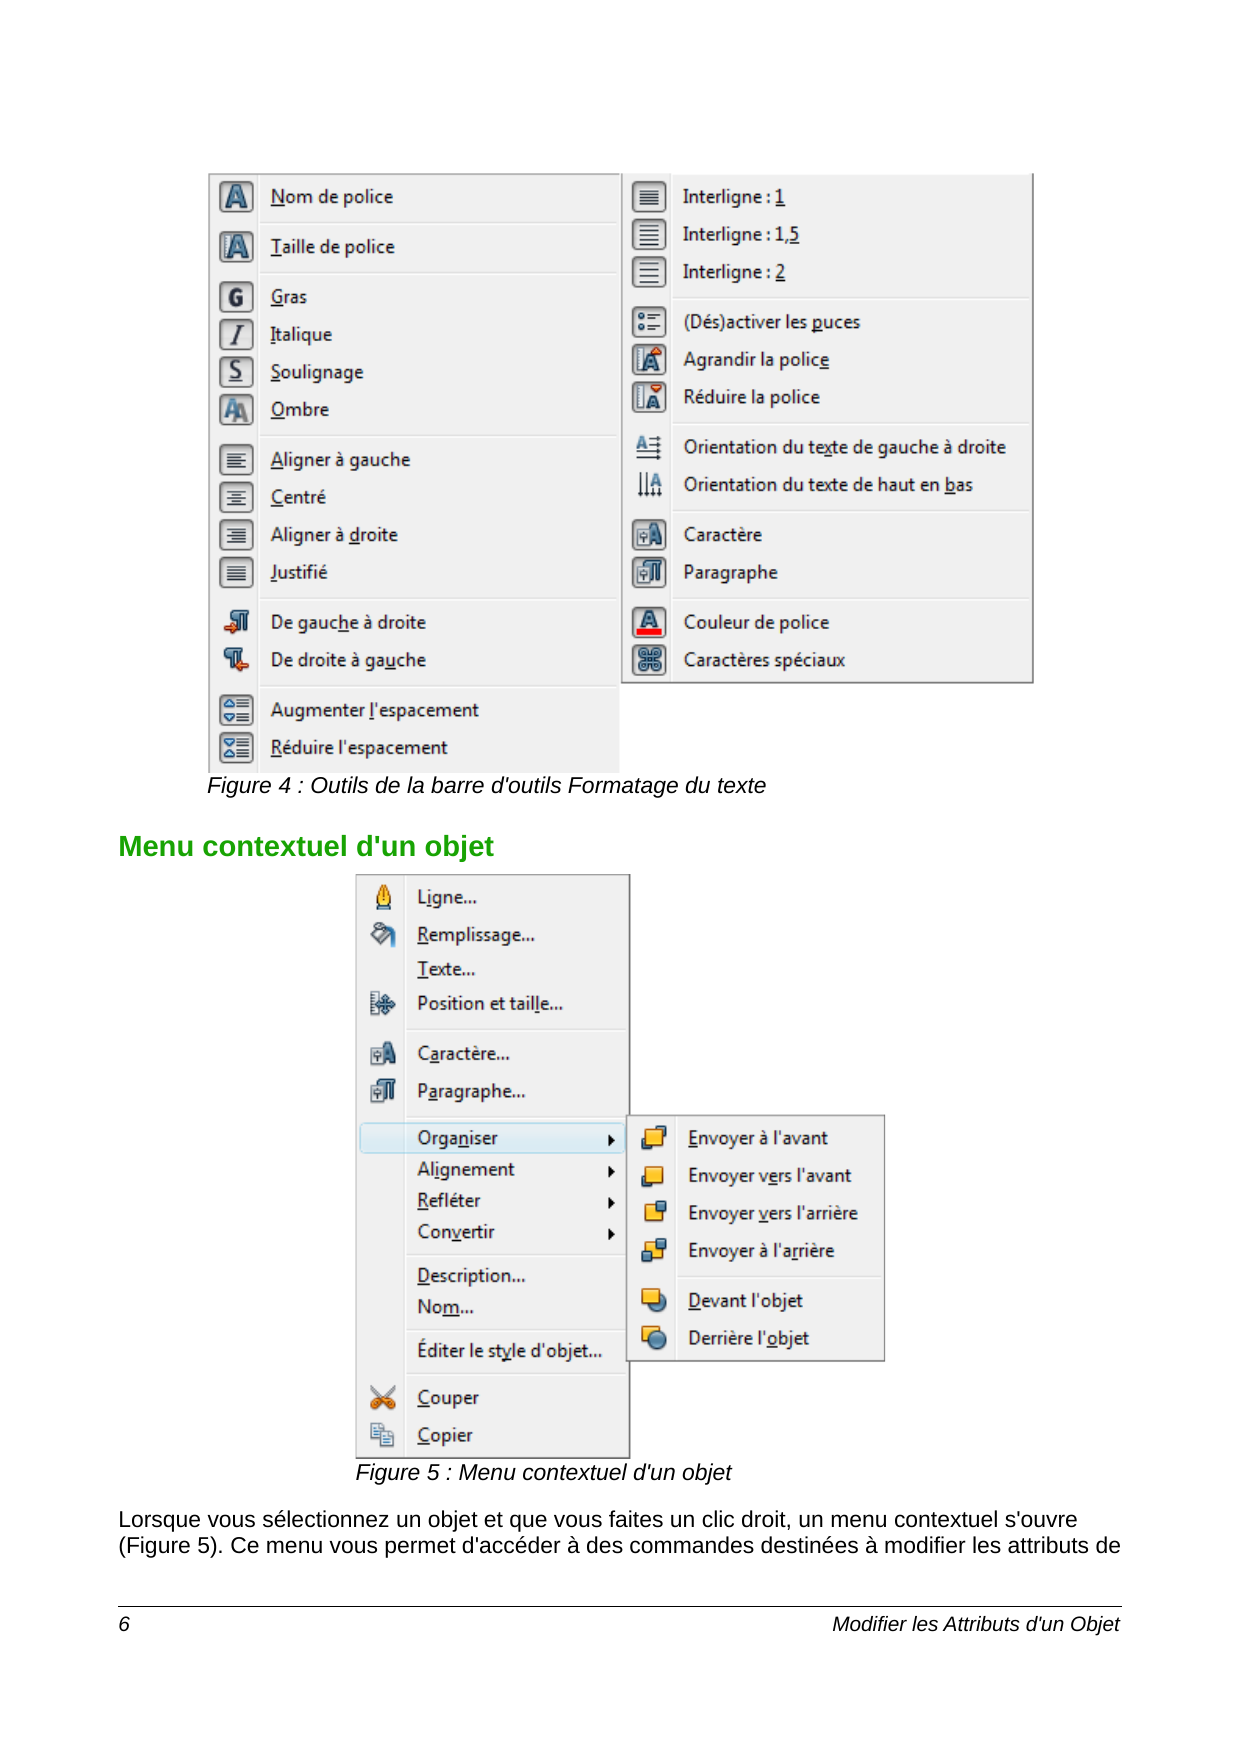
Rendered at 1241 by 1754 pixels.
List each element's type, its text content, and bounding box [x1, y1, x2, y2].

text Figure 4 : Outils de la barre d'outils Formatage du texte [207, 773, 1033, 799]
subtitle Menu contextuel d'un objet [118, 828, 1122, 862]
text Lorsque vous sélectionnez un objet et que vous faites un clic droit, un menu contextuel s'ouvre (Figure 5). Ce menu vous permet d'accéder à des commandes destinées à modifier les attributs de [118, 1506, 1122, 1558]
picture [207, 172, 1034, 773]
text Figure 5 : Menu contextuel d'un objet [355, 1459, 885, 1485]
picture [355, 874, 886, 1459]
